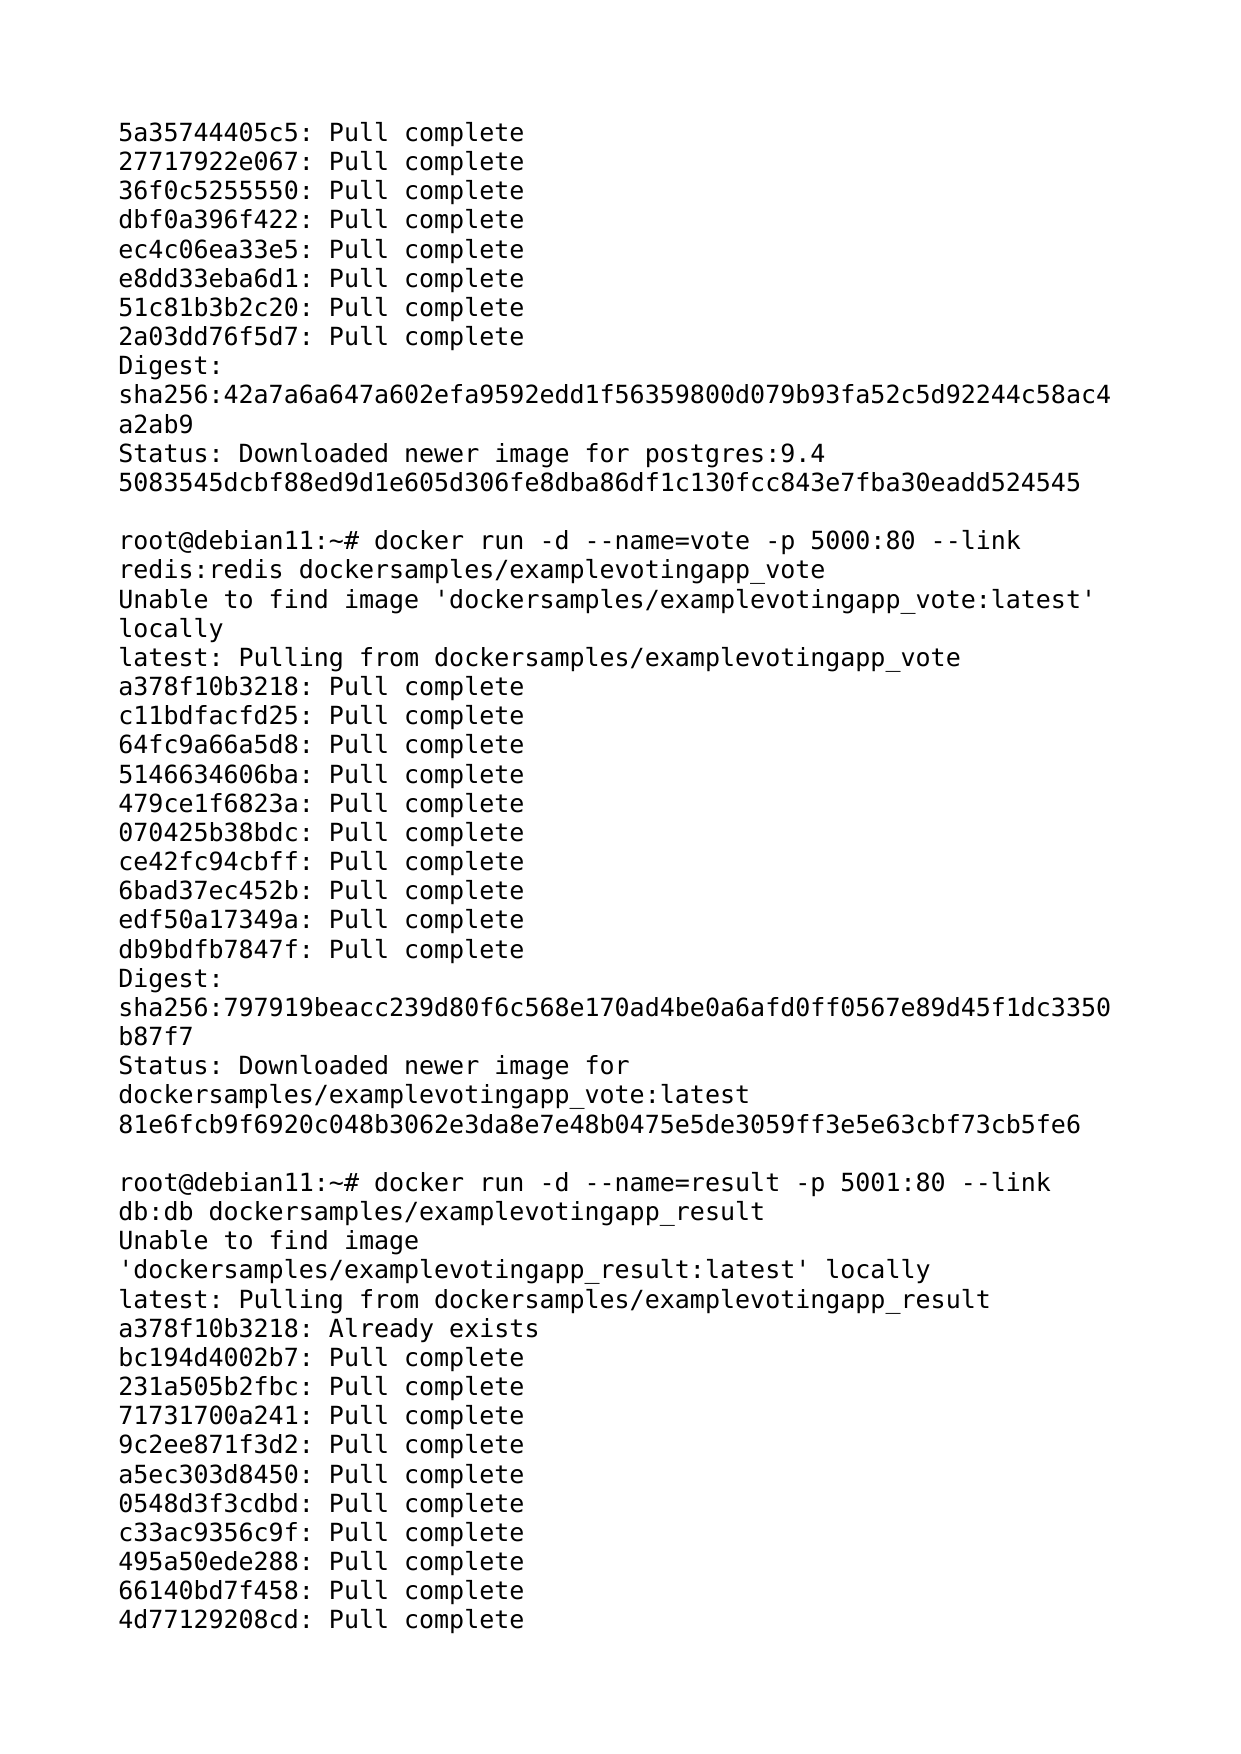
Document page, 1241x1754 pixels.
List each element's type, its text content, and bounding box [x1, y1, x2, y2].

text 5a35744405c5: Pull complete 27717922e067: Pull complete 36f0c5255550: Pull complete dbf0a396f422: Pull complete ec4c06ea33e5: Pull complete e8dd33eba6d1: Pull complete 51c81b3b2c20: Pull complete 2a03dd76f5d7: Pull complete Digest: sha256:42a7a6a647a602efa9592edd1f56359800d079b93fa52c5d92244c58ac4a2ab9 Status: Downloaded newer image for postgres:9.4 5083545dcbf88ed9d1e605d306fe8dba86df1c130fcc843e7fba30eadd524545 root@debian11:~# docker run -d --name=vote -p 5000:80 --link redis:redis dockersamples/examplevotingapp_vote Unable to find image 'dockersamples/examplevotingapp_vote:latest' locally latest: Pulling from dockersamples/examplevotingapp_vote a378f10b3218: Pull complete c11bdfacfd25: Pull complete 64fc9a66a5d8: Pull complete 5146634606ba: Pull complete 479ce1f6823a: Pull complete 070425b38bdc: Pull complete ce42fc94cbff: Pull complete 6bad37ec452b: Pull complete edf50a17349a: Pull complete db9bdfb7847f: Pull complete Digest: sha256:797919beacc239d80f6c568e170ad4be0a6afd0ff0567e89d45f1dc3350b87f7 Status: Downloaded newer image for dockersamples/examplevotingapp_vote:latest 81e6fcb9f6920c048b3062e3da8e7e48b0475e5de3059ff3e5e63cbf73cb5fe6 root@debian11:~# docker run -d --name=result -p 5001:80 --link db:db dockersamples/examplevotingapp_result Unable to find image 'dockersamples/examplevotingapp_result:latest' locally latest: Pulling from dockersamples/examplevotingapp_result a378f10b3218: Already exists bc194d4002b7: Pull complete 231a505b2fbc: Pull complete 71731700a241: Pull complete 9c2ee871f3d2: Pull complete a5ec303d8450: Pull complete 0548d3f3cdbd: Pull complete c33ac9356c9f: Pull complete 495a50ede288: Pull complete 66140bd7f458: Pull complete 4d77129208cd: Pull complete [118, 118, 1122, 1635]
